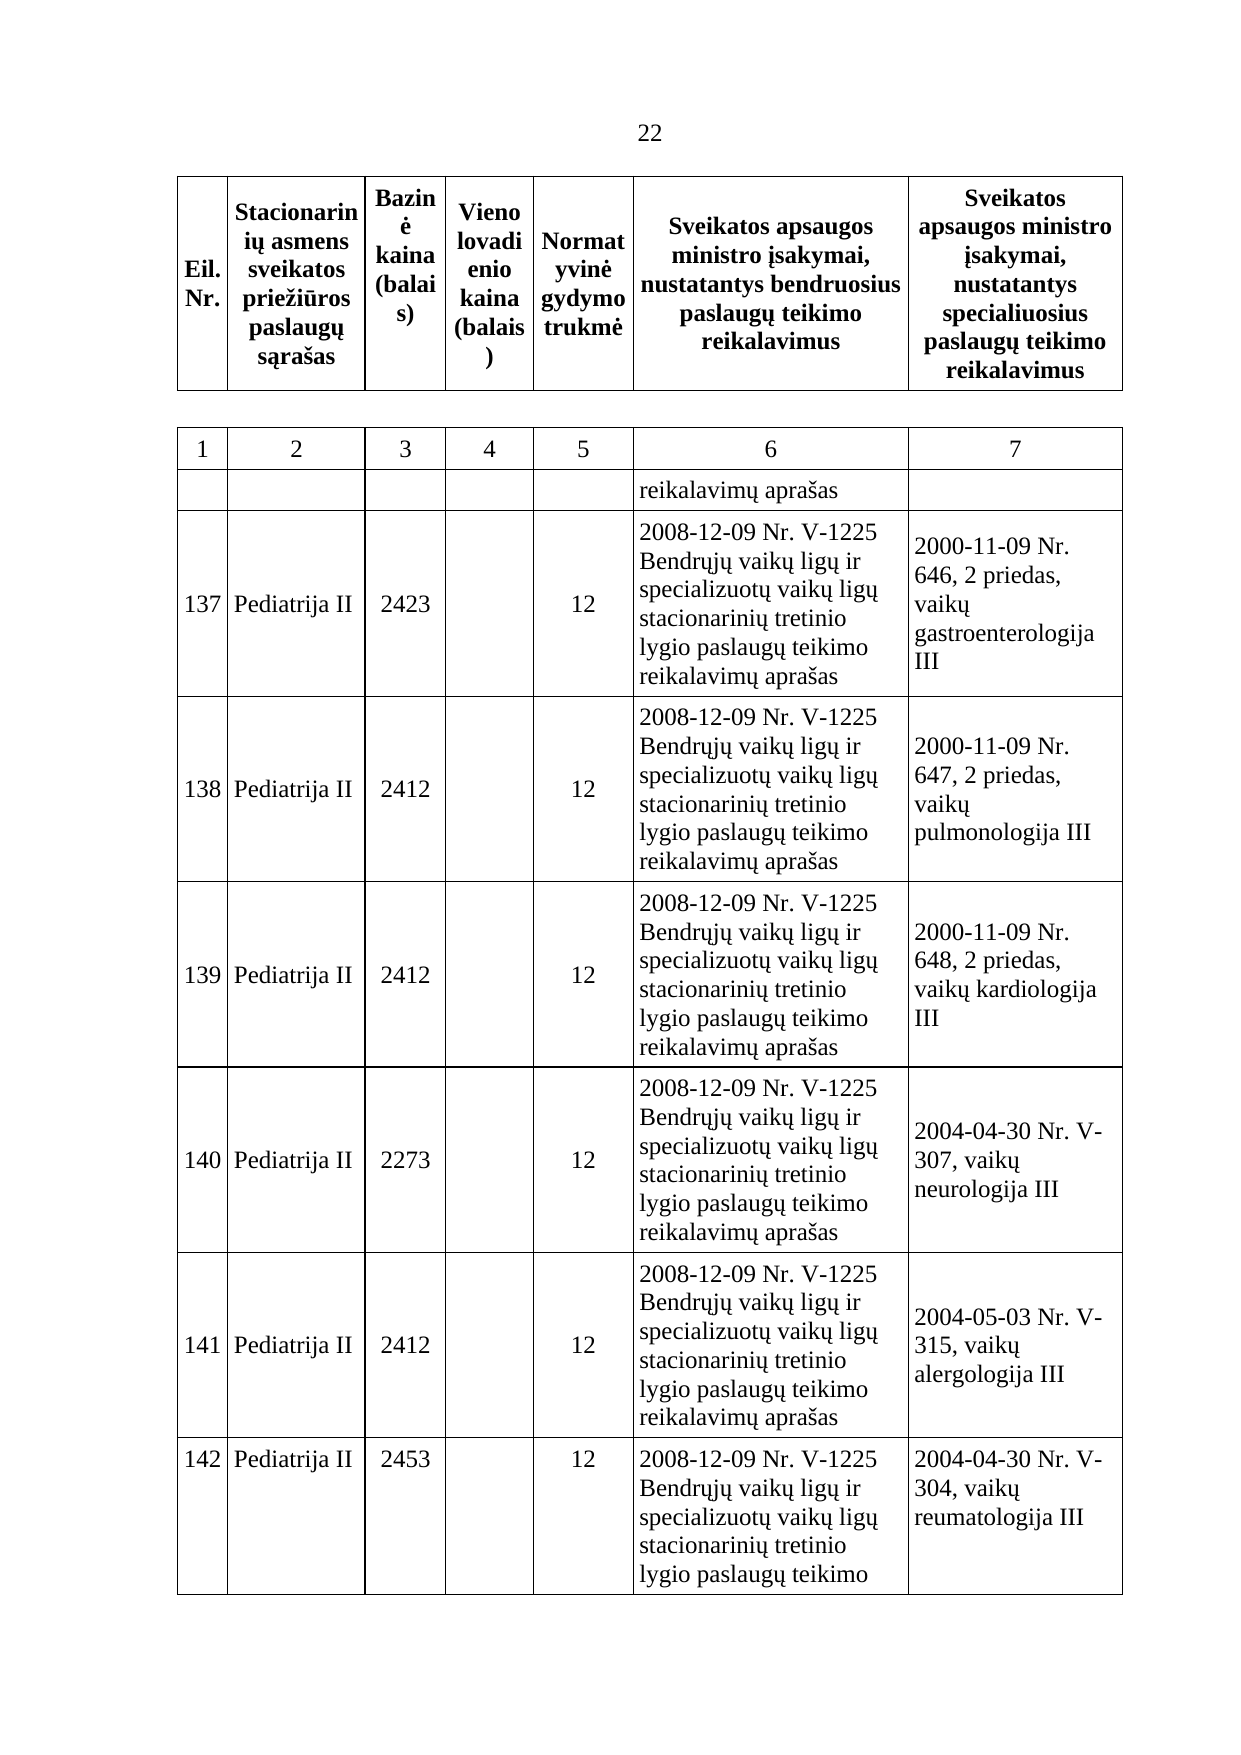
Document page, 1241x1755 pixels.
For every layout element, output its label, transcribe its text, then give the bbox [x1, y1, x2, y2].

table_cell 2008-12-09 Nr. V-1225 Bendrųjų vaikų ligų ir specializuotų vaikų ligų stacionarinių tretinio lygio paslaugų teikimo reikalavimų aprašas [634, 1068, 908, 1252]
table_cell [446, 697, 533, 881]
table_cell 140 [178, 1068, 227, 1252]
table_cell 12 [534, 882, 633, 1066]
table_cell 12 [534, 1253, 633, 1437]
table_cell 4 [446, 428, 533, 468]
table_cell 139 [178, 882, 227, 1066]
table_cell 1 [178, 428, 227, 468]
table_cell 2004-05-03 Nr. V-315, vaikų alergologija III [909, 1253, 1122, 1437]
table_cell [446, 470, 533, 510]
table_cell [446, 391, 533, 427]
table_cell 5 [534, 428, 633, 468]
table_cell Pediatrija II [228, 1068, 364, 1252]
table_cell [446, 511, 533, 696]
table_header Bazinė kaina (balais) [366, 177, 445, 390]
table_cell [365, 391, 446, 427]
table_cell 12 [534, 697, 633, 881]
table_header Eil. Nr. [178, 177, 227, 390]
table_cell 2008-12-09 Nr. V-1225 Bendrųjų vaikų ligų ir specializuotų vaikų ligų stacionarinių tretinio lygio paslaugų teikimo reikalavimų aprašas [634, 697, 908, 881]
table_cell 142 [178, 1438, 227, 1594]
table_cell Pediatrija II [228, 1438, 364, 1594]
table_cell 2 [228, 428, 364, 468]
table_header Vieno lovadienio kaina (balais) [446, 177, 533, 390]
table_cell [178, 470, 227, 510]
table_cell [446, 1253, 533, 1437]
table_cell 2008-12-09 Nr. V-1225 Bendrųjų vaikų ligų ir specializuotų vaikų ligų stacionarinių tretinio lygio paslaugų teikimo [634, 1438, 908, 1594]
table_cell 2008-12-09 Nr. V-1225 Bendrųjų vaikų ligų ir specializuotų vaikų ligų stacionarinių tretinio lygio paslaugų teikimo reikalavimų aprašas [634, 1253, 908, 1437]
table_header Sveikatos apsaugos ministro įsakymai, nustatantys bendruosius paslaugų teikimo reikalavimus [634, 177, 908, 390]
table_cell [446, 1068, 533, 1252]
table_cell [446, 1438, 533, 1594]
table_cell 2008-12-09 Nr. V-1225 Bendrųjų vaikų ligų ir specializuotų vaikų ligų stacionarinių tretinio lygio paslaugų teikimo reikalavimų aprašas [634, 882, 908, 1066]
table_cell [228, 391, 365, 427]
table_cell reikalavimų aprašas [634, 470, 908, 510]
table_cell Pediatrija II [228, 697, 364, 881]
table_cell Pediatrija II [228, 1253, 364, 1437]
table_cell 2004-04-30 Nr. V-304, vaikų reumatologija III [909, 1438, 1122, 1594]
table_cell 2000-11-09 Nr. 647, 2 priedas, vaikų pulmonologija III [909, 697, 1122, 881]
table_cell 141 [178, 1253, 227, 1437]
table_cell 2000-11-09 Nr. 648, 2 priedas, vaikų kardiologija III [909, 882, 1122, 1066]
table_cell [366, 470, 445, 510]
table_cell Pediatrija II [228, 511, 364, 696]
table_cell 2412 [366, 697, 445, 881]
table_cell 138 [178, 697, 227, 881]
table_cell 12 [534, 1438, 633, 1594]
table_cell [446, 882, 533, 1066]
table_cell [533, 391, 633, 427]
table_cell 2273 [366, 1068, 445, 1252]
table_header Stacionarinių asmens sveikatos priežiūros paslaugų sąrašas [228, 177, 364, 390]
table_cell [908, 391, 1122, 427]
table_cell 2008-12-09 Nr. V-1225 Bendrųjų vaikų ligų ir specializuotų vaikų ligų stacionarinių tretinio lygio paslaugų teikimo reikalavimų aprašas [634, 511, 908, 696]
table_cell [228, 470, 364, 510]
table_cell [534, 470, 633, 510]
table_cell 2412 [366, 882, 445, 1066]
table_header Normatyvinė gydymo trukmė [534, 177, 633, 390]
table_cell [177, 391, 228, 427]
table_cell 2453 [366, 1438, 445, 1594]
table_cell 6 [634, 428, 908, 468]
table_cell 12 [534, 1068, 633, 1252]
table_cell 7 [909, 428, 1122, 468]
table_cell Pediatrija II [228, 882, 364, 1066]
table_cell 137 [178, 511, 227, 696]
table_cell 2004-04-30 Nr. V-307, vaikų neurologija III [909, 1068, 1122, 1252]
table_cell 2000-11-09 Nr. 646, 2 priedas, vaikų gastroenterologija III [909, 511, 1122, 696]
table_cell 12 [534, 511, 633, 696]
table_header Sveikatos apsaugos ministro įsakymai, nustatantys specialiuosius paslaugų teikimo reikalavimus [909, 177, 1122, 390]
table_cell [633, 391, 908, 427]
table_cell 2412 [366, 1253, 445, 1437]
table_cell 3 [366, 428, 445, 468]
table_cell [909, 470, 1122, 510]
table_cell 2423 [366, 511, 445, 696]
